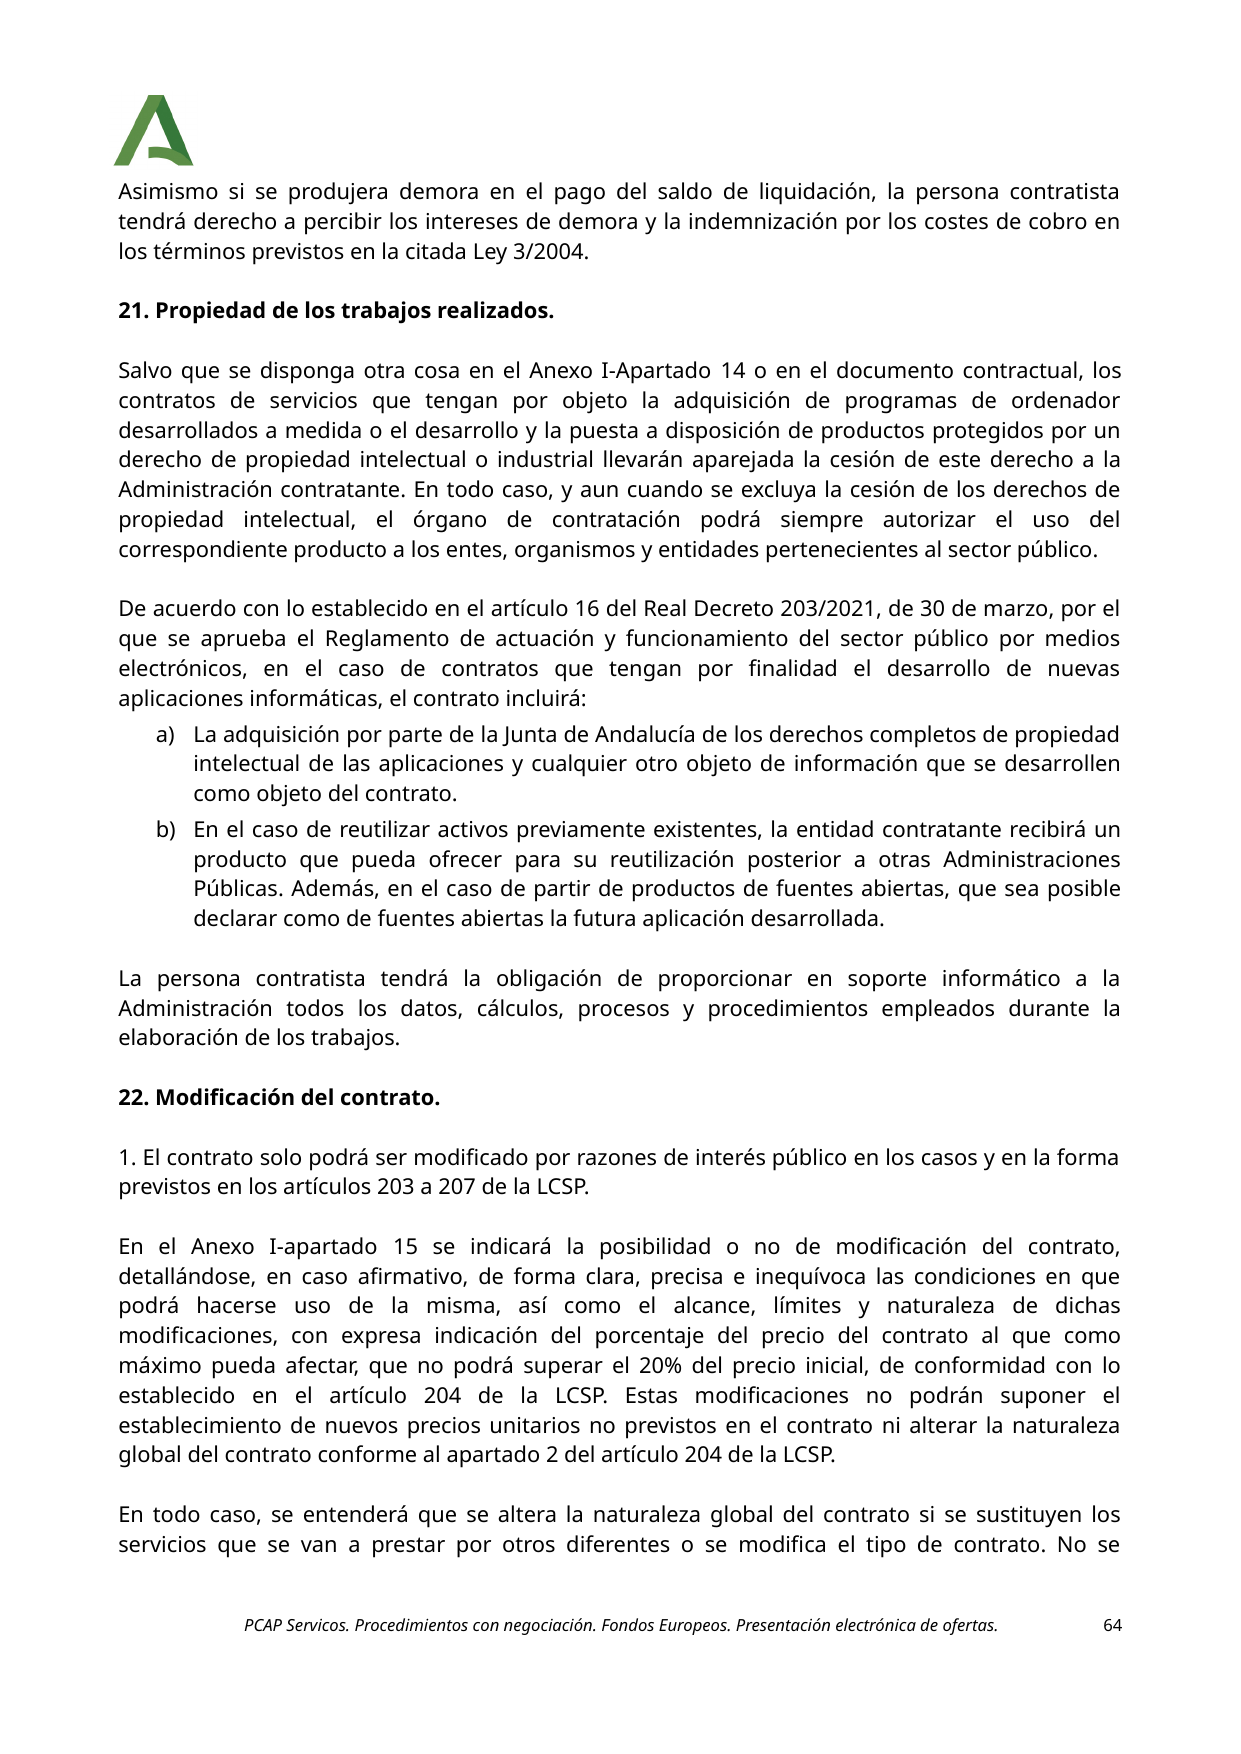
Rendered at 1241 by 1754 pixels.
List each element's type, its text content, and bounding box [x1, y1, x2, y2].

subtitle 21. Propiedad de los trabajos realizados. [118, 296, 1122, 325]
text Salvo que se disponga otra cosa en el Anexo I-Apartado 14 o en el documento contractual, los contratos de servicios que tengan por objeto la adquisición de programas de ordenador desarrollados a medida o el desarrollo y la puesta a disposición de productos protegidos por un derecho de propiedad intelectual o industrial llevarán aparejada la cesión de este derecho a la Administración contratante. En todo caso, y aun cuando se excluya la cesión de los derechos de propiedad intelectual, el órgano de contratación podrá siempre autorizar el uso del correspondiente producto a los entes, organismos y entidades pertenecientes al sector público. [118, 355, 1122, 564]
text En todo caso, se entenderá que se altera la naturaleza global del contrato si se sustituyen los servicios que se van a prestar por otros diferentes o se modifica el tipo de contrato. No se [118, 1499, 1122, 1559]
text De acuerdo con lo establecido en el artículo 16 del Real Decreto 203/2021, de 30 de marzo, por el que se aprueba el Reglamento de actuación y funcionamiento del sector público por medios electrónicos, en el caso de contratos que tengan por finalidad el desarrollo de nuevas aplicaciones informáticas, el contrato incluirá: [118, 593, 1122, 713]
text En el Anexo I-apartado 15 se indicará la posibilidad o no de modificación del contrato, detallándose, en caso afirmativo, de forma clara, precisa e inequívoca las condiciones en que podrá hacerse uso de la misma, así como el alcance, límites y naturaleza de dichas modificaciones, con expresa indicación del porcentaje del precio del contrato al que como máximo pueda afectar, que no podrá superar el 20% del precio inicial, de conformidad con lo establecido en el artículo 204 de la LCSP. Estas modificaciones no podrán suponer el establecimiento de nuevos precios unitarios no previstos en el contrato ni alterar la naturaleza global del contrato conforme al apartado 2 del artículo 204 de la LCSP. [118, 1231, 1122, 1469]
text La persona contratista tendrá la obligación de proporcionar en soporte informático a la Administración todos los datos, cálculos, procesos y procedimientos empleados durante la elaboración de los trabajos. [118, 963, 1122, 1052]
list En el caso de reutilizar activos previamente existentes, la entidad contratante recibirá un producto que pueda ofrecer para su reutilización posterior a otras Administraciones Públicas. Además, en el caso de partir de productos de fuentes abiertas, que sea posible declarar como de fuentes abiertas la futura aplicación desarrollada. [156, 814, 1122, 933]
subtitle 22. Modificación del contrato. [118, 1082, 1122, 1112]
picture [109, 91, 198, 170]
text 1. El contrato solo podrá ser modificado por razones de interés público en los casos y en la forma previstos en los artículos 203 a 207 de la LCSP. [118, 1142, 1122, 1201]
text Asimismo si se produjera demora en el pago del saldo de liquidación, la persona contratista tendrá derecho a percibir los intereses de demora y la indemnización por los costes de cobro en los términos previstos en la citada Ley 3/2004. [118, 176, 1122, 266]
list La adquisición por parte de la Junta de Andalucía de los derechos completos de propiedad intelectual de las aplicaciones y cualquier otro objeto de información que se desarrollen como objeto del contrato. [156, 718, 1122, 808]
